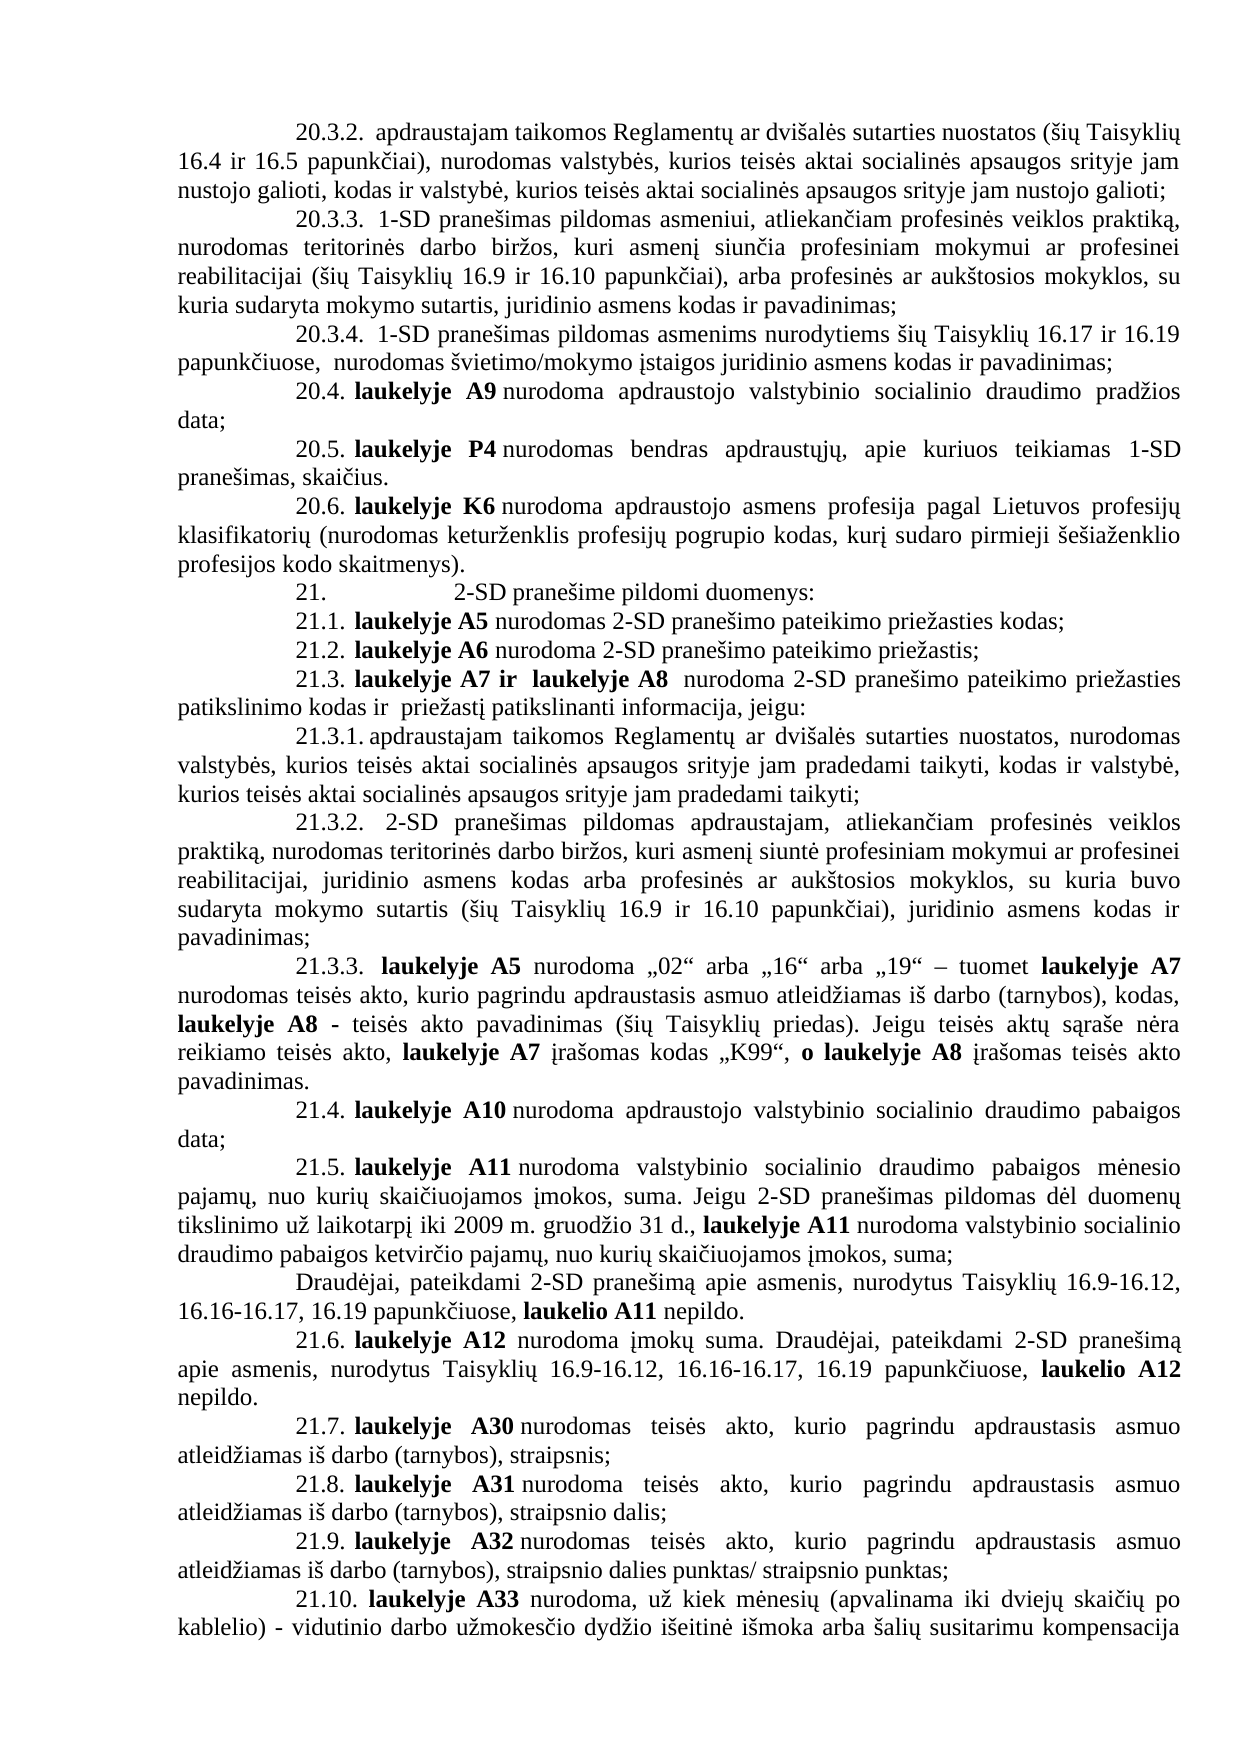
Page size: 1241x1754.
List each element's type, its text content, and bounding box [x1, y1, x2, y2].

text 20.3.2. apdraustajam taikomos Reglamentų ar dvišalės sutarties nuostatos (šių Taisyklių 16.4 ir 16.5 papunkčiai), nurodomas valstybės, kurios teisės aktai socialinės apsaugos srityje jam nustojo galioti, kodas ir valstybė, kurios teisės aktai socialinės apsaugos srityje jam nustojo galioti; [177, 117, 1181, 204]
text 21.3.2. 2-SD pranešimas pildomas apdraustajam, atliekančiam profesinės veiklos praktiką, nurodomas teritorinės darbo biržos, kuri asmenį siuntė profesiniam mokymui ar profesinei reabilitacijai, juridinio asmens kodas arba profesinės ar aukštosios mokyklos, su kuria buvo sudaryta mokymo sutartis (šių Taisyklių 16.9 ir 16.10 papunkčiai), juridinio asmens kodas ir pavadinimas; [177, 807, 1181, 951]
text 21.8. laukelyje A31 nurodoma teisės akto, kurio pagrindu apdraustasis asmuo atleidžiamas iš darbo (tarnybos), straipsnio dalis; [177, 1469, 1181, 1526]
text 21.3. laukelyje A7 ir laukelyje A8 nurodoma 2-SD pranešimo pateikimo priežasties patikslinimo kodas ir priežastį patikslinanti informacija, jeigu: [177, 664, 1181, 721]
text 21.3.3. laukelyje A5 nurodoma „02“ arba „16“ arba „19“ – tuomet laukelyje A7 nurodomas teisės akto, kurio pagrindu apdraustasis asmuo atleidžiamas iš darbo (tarnybos), kodas, laukelyje A8 - teisės akto pavadinimas (šių Taisyklių priedas). Jeigu teisės aktų sąraše nėra reikiamo teisės akto, laukelyje A7 įrašomas kodas „K99“, o laukelyje A8 įrašomas teisės akto pavadinimas. [177, 951, 1181, 1095]
text Draudėjai, pateikdami 2-SD pranešimą apie asmenis, nurodytus Taisyklių 16.9-16.12, 16.16-16.17, 16.19 papunkčiuose, laukelio A11 nepildo. [177, 1267, 1181, 1325]
text 21.3.1. apdraustajam taikomos Reglamentų ar dvišalės sutarties nuostatos, nurodomas valstybės, kurios teisės aktai socialinės apsaugos srityje jam pradedami taikyti, kodas ir valstybė, kurios teisės aktai socialinės apsaugos srityje jam pradedami taikyti; [177, 721, 1181, 807]
text 21.5. laukelyje A11 nurodoma valstybinio socialinio draudimo pabaigos mėnesio pajamų, nuo kurių skaičiuojamos įmokos, suma. Jeigu 2-SD pranešimas pildomas dėl duomenų tikslinimo už laikotarpį iki 2009 m. gruodžio 31 d., laukelyje A11 nurodoma valstybinio socialinio draudimo pabaigos ketvirčio pajamų, nuo kurių skaičiuojamos įmokos, suma; [177, 1152, 1181, 1267]
text 21.7. laukelyje A30 nurodomas teisės akto, kurio pagrindu apdraustasis asmuo atleidžiamas iš darbo (tarnybos), straipsnis; [177, 1411, 1181, 1469]
text 20.3.4. 1-SD pranešimas pildomas asmenims nurodytiems šių Taisyklių 16.17 ir 16.19 papunkčiuose, nurodomas švietimo/mokymo įstaigos juridinio asmens kodas ir pavadinimas; [177, 319, 1181, 376]
text 21.6. laukelyje A12 nurodoma įmokų suma. Draudėjai, pateikdami 2-SD pranešimą apie asmenis, nurodytus Taisyklių 16.9-16.12, 16.16-16.17, 16.19 papunkčiuose, laukelio A12 nepildo. [177, 1325, 1181, 1411]
text 21.10. laukelyje A33 nurodoma, už kiek mėnesių (apvalinama iki dviejų skaičių po kablelio) - vidutinio darbo užmokesčio dydžio išeitinė išmoka arba šalių susitarimu kompensacija [177, 1584, 1181, 1641]
text 20.4. laukelyje A9 nurodoma apdraustojo valstybinio socialinio draudimo pradžios data; [177, 376, 1181, 434]
text 21.2. laukelyje A6 nurodoma 2-SD pranešimo pateikimo priežastis; [177, 635, 1181, 664]
text 20.5. laukelyje P4 nurodomas bendras apdraustųjų, apie kuriuos teikiamas 1-SD pranešimas, skaičius. [177, 434, 1181, 491]
text 21.1. laukelyje A5 nurodomas 2-SD pranešimo pateikimo priežasties kodas; [177, 606, 1181, 635]
text 21.4. laukelyje A10 nurodoma apdraustojo valstybinio socialinio draudimo pabaigos data; [177, 1095, 1181, 1152]
text 21. 2-SD pranešime pildomi duomenys: [177, 577, 1181, 606]
text 21.9. laukelyje A32 nurodomas teisės akto, kurio pagrindu apdraustasis asmuo atleidžiamas iš darbo (tarnybos), straipsnio dalies punktas/ straipsnio punktas; [177, 1526, 1181, 1584]
text 20.6. laukelyje K6 nurodoma apdraustojo asmens profesija pagal Lietuvos profesijų klasifikatorių (nurodomas keturženklis profesijų pogrupio kodas, kurį sudaro pirmieji šešiaženklio profesijos kodo skaitmenys). [177, 491, 1181, 577]
text 20.3.3. 1-SD pranešimas pildomas asmeniui, atliekančiam profesinės veiklos praktiką, nurodomas teritorinės darbo biržos, kuri asmenį siunčia profesiniam mokymui ar profesinei reabilitacijai (šių Taisyklių 16.9 ir 16.10 papunkčiai), arba profesinės ar aukštosios mokyklos, su kuria sudaryta mokymo sutartis, juridinio asmens kodas ir pavadinimas; [177, 204, 1181, 319]
